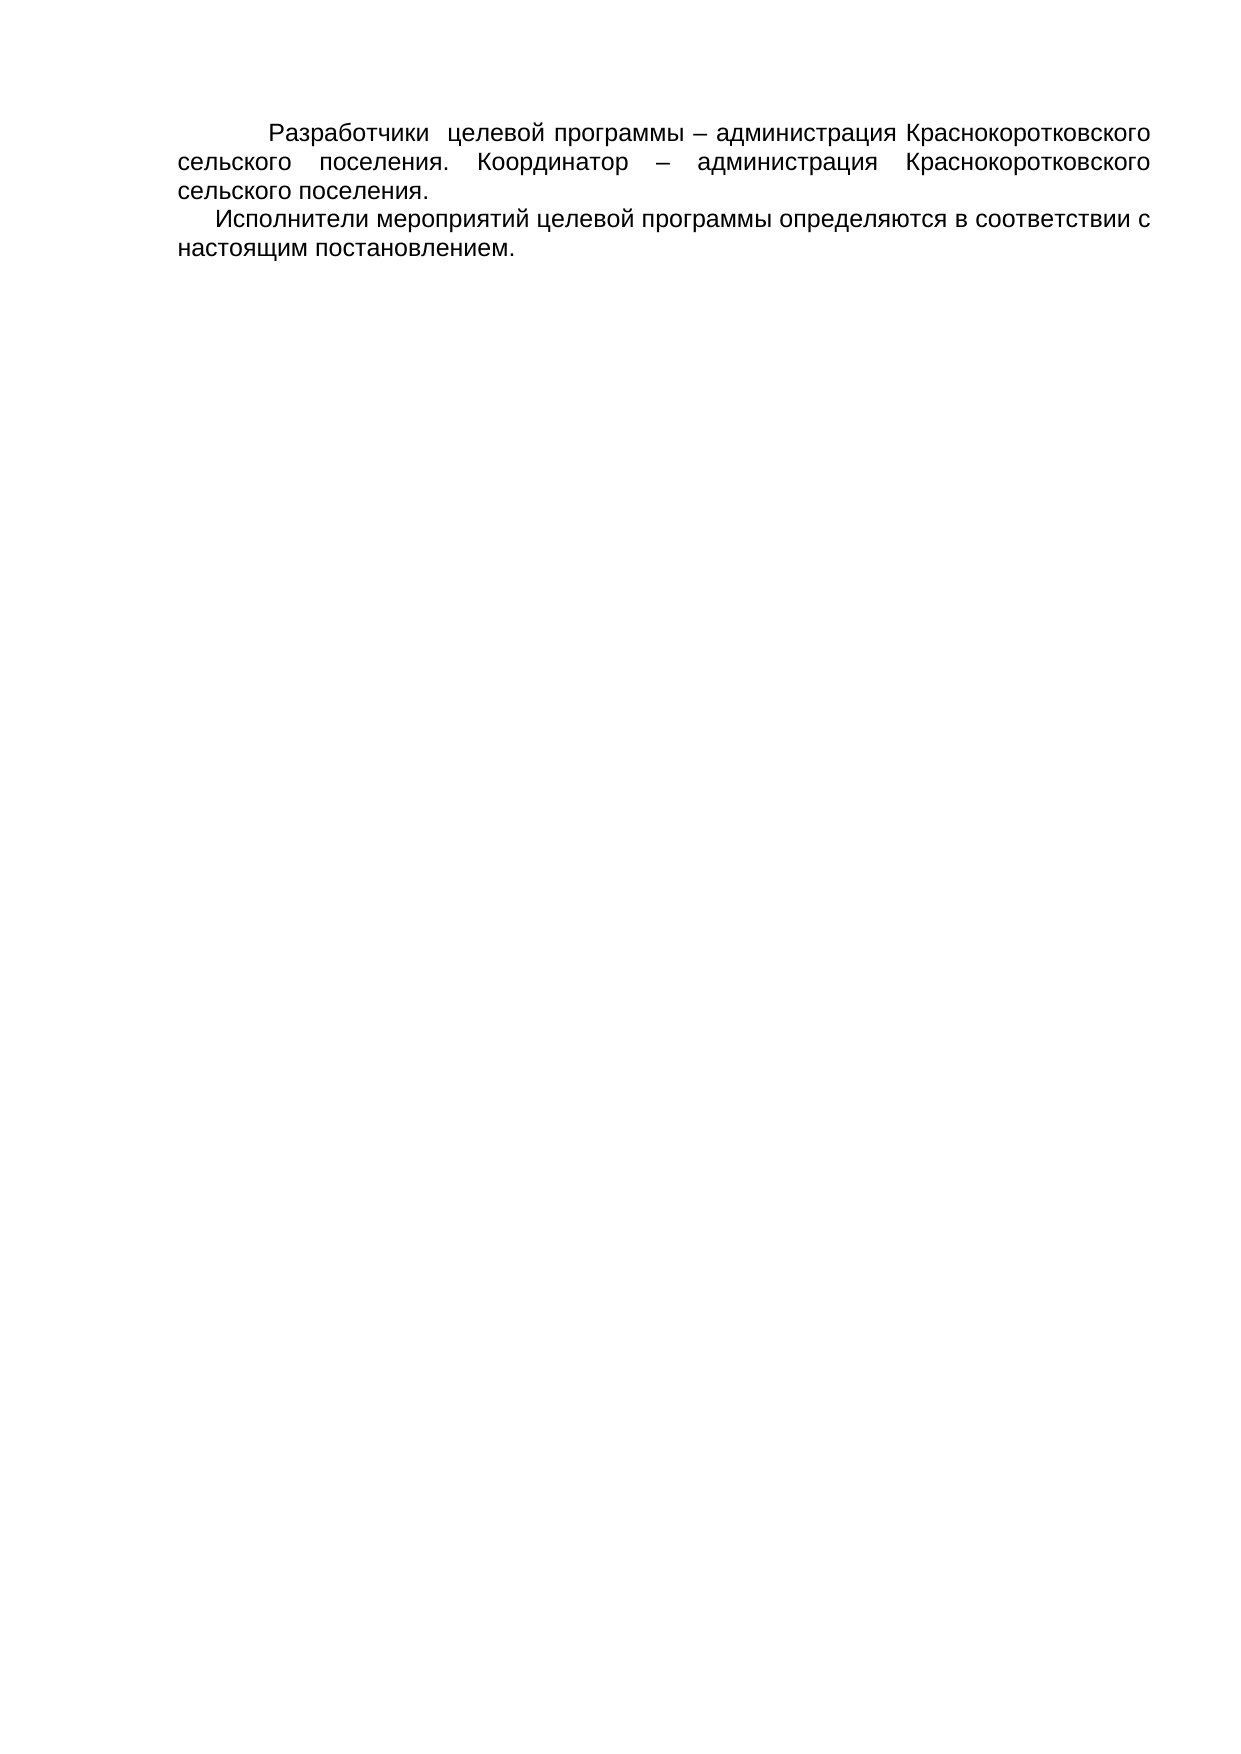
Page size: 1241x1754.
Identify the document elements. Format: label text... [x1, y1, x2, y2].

text Разработчики целевой программы – администрация Краснокоротковского сельского поселения. Координатор – администрация Краснокоротковского сельского поселения. [177, 118, 1152, 204]
text Исполнители мероприятий целевой программы определяются в соответствии с настоящим постановлением. [177, 204, 1152, 262]
